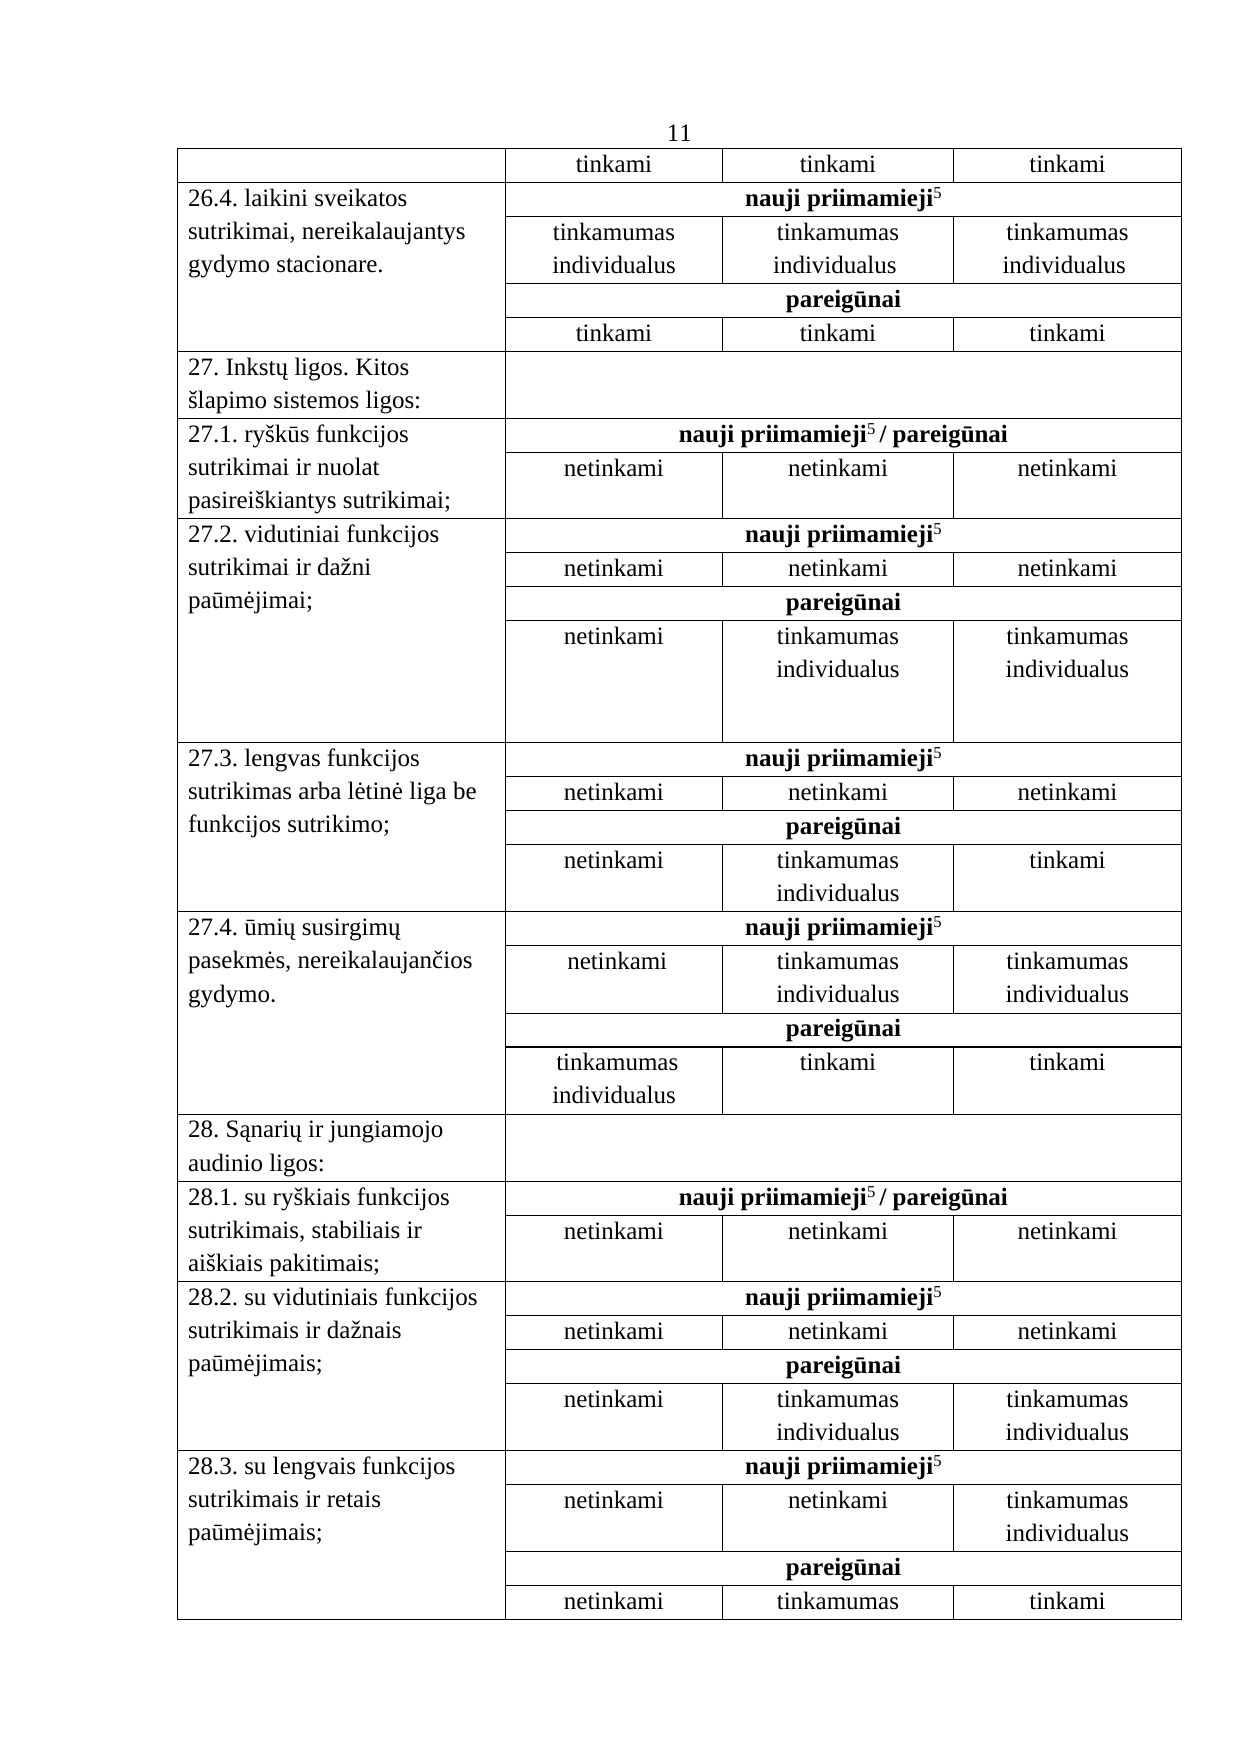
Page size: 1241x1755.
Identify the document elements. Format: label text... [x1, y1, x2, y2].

table_cell tinkami [954, 318, 1181, 351]
table_cell 27.2. vidutiniai funkcijos sutrikimai ir dažni paūmėjimai; [178, 519, 505, 742]
table_cell 28.2. su vidutiniais funkcijos sutrikimais ir dažnais paūmėjimais; [178, 1282, 505, 1450]
table_cell tinkamumas individualus [723, 946, 953, 1012]
table_cell tinkamumas individualus [723, 217, 953, 283]
table_cell tinkami [954, 1586, 1181, 1619]
table_cell netinkami [954, 553, 1181, 586]
table_cell pareigūnai [506, 1014, 1181, 1046]
table_cell tinkami [954, 845, 1181, 911]
table_cell tinkamumas individualus [723, 845, 953, 911]
table_cell netinkami [506, 1316, 722, 1349]
table_cell 28. Sąnarių ir jungiamojo audinio ligos: [178, 1115, 505, 1181]
table_cell tinkamumas individualus [954, 1485, 1181, 1551]
table_cell nauji priimamieji5 [506, 1451, 1181, 1484]
table_cell netinkami [954, 453, 1181, 518]
table_cell [178, 149, 505, 182]
table_cell netinkami [506, 1384, 722, 1450]
table_cell tinkami [954, 1048, 1181, 1113]
table_cell netinkami [723, 453, 953, 518]
table_cell netinkami [954, 1216, 1181, 1281]
table_cell netinkami [723, 553, 953, 586]
table_cell pareigūnai [506, 1350, 1181, 1383]
table_cell nauji priimamieji5 [506, 183, 1181, 216]
table_cell 27. Inkstų ligos. Kitos šlapimo sistemos ligos: [178, 352, 505, 418]
table_cell nauji priimamieji5 / pareigūnai [506, 1182, 1181, 1215]
table_cell [506, 352, 1181, 418]
table_cell tinkami [723, 149, 953, 182]
table_cell netinkami [506, 453, 722, 518]
table_cell 27.3. lengvas funkcijos sutrikimas arba lėtinė liga be funkcijos sutrikimo; [178, 743, 505, 911]
table_cell netinkami [954, 777, 1181, 810]
table_cell tinkamumas individualus [954, 621, 1181, 742]
table_cell pareigūnai [506, 587, 1181, 620]
table_cell tinkami [723, 1048, 953, 1113]
table_cell netinkami [723, 1485, 953, 1551]
table_cell nauji priimamieji5 [506, 743, 1181, 776]
table_cell netinkami [954, 1316, 1181, 1349]
table_cell tinkami [723, 318, 953, 351]
table_cell 27.4. ūmių susirgimų pasekmės, nereikalaujančios gydymo. [178, 912, 505, 1113]
table_cell nauji priimamieji5 / pareigūnai [506, 419, 1181, 452]
table_cell tinkamumas individualus [954, 217, 1181, 283]
table_cell netinkami [506, 1216, 722, 1281]
table_cell tinkamumas individualus [506, 217, 722, 283]
table_cell netinkami [723, 777, 953, 810]
table_cell tinkamumas individualus [723, 1384, 953, 1450]
table_cell tinkami [954, 149, 1181, 182]
table_cell nauji priimamieji5 [506, 1282, 1181, 1315]
table_cell pareigūnai [506, 1552, 1181, 1585]
table_cell netinkami [506, 777, 722, 810]
table_cell tinkamumas individualus [506, 1048, 722, 1113]
table_cell tinkamumas individualus [954, 946, 1181, 1012]
table_cell nauji priimamieji5 [506, 519, 1181, 552]
table_cell netinkami [506, 946, 722, 1012]
table_cell netinkami [723, 1216, 953, 1281]
table_cell tinkami [506, 149, 722, 182]
table_cell netinkami [506, 845, 722, 911]
table_cell tinkamumas individualus [723, 621, 953, 742]
table_cell 28.1. su ryškiais funkcijos sutrikimais, stabiliais ir aiškiais pakitimais; [178, 1182, 505, 1281]
table_cell 28.3. su lengvais funkcijos sutrikimais ir retais paūmėjimais; [178, 1451, 505, 1619]
table_cell pareigūnai [506, 811, 1181, 844]
table_cell nauji priimamieji5 [506, 912, 1181, 945]
table_cell pareigūnai [506, 284, 1181, 317]
table_cell 26.4. laikini sveikatos sutrikimai, nereikalaujantys gydymo stacionare. [178, 183, 505, 351]
table_cell netinkami [506, 1586, 722, 1619]
table_cell netinkami [723, 1316, 953, 1349]
table_cell [506, 1115, 1181, 1181]
table_cell netinkami [506, 621, 722, 742]
table_cell tinkamumas [723, 1586, 953, 1619]
table_cell netinkami [506, 553, 722, 586]
table_cell tinkamumas individualus [954, 1384, 1181, 1450]
table_cell tinkami [506, 318, 722, 351]
table_cell 27.1. ryškūs funkcijos sutrikimai ir nuolat pasireiškiantys sutrikimai; [178, 419, 505, 518]
table_cell netinkami [506, 1485, 722, 1551]
